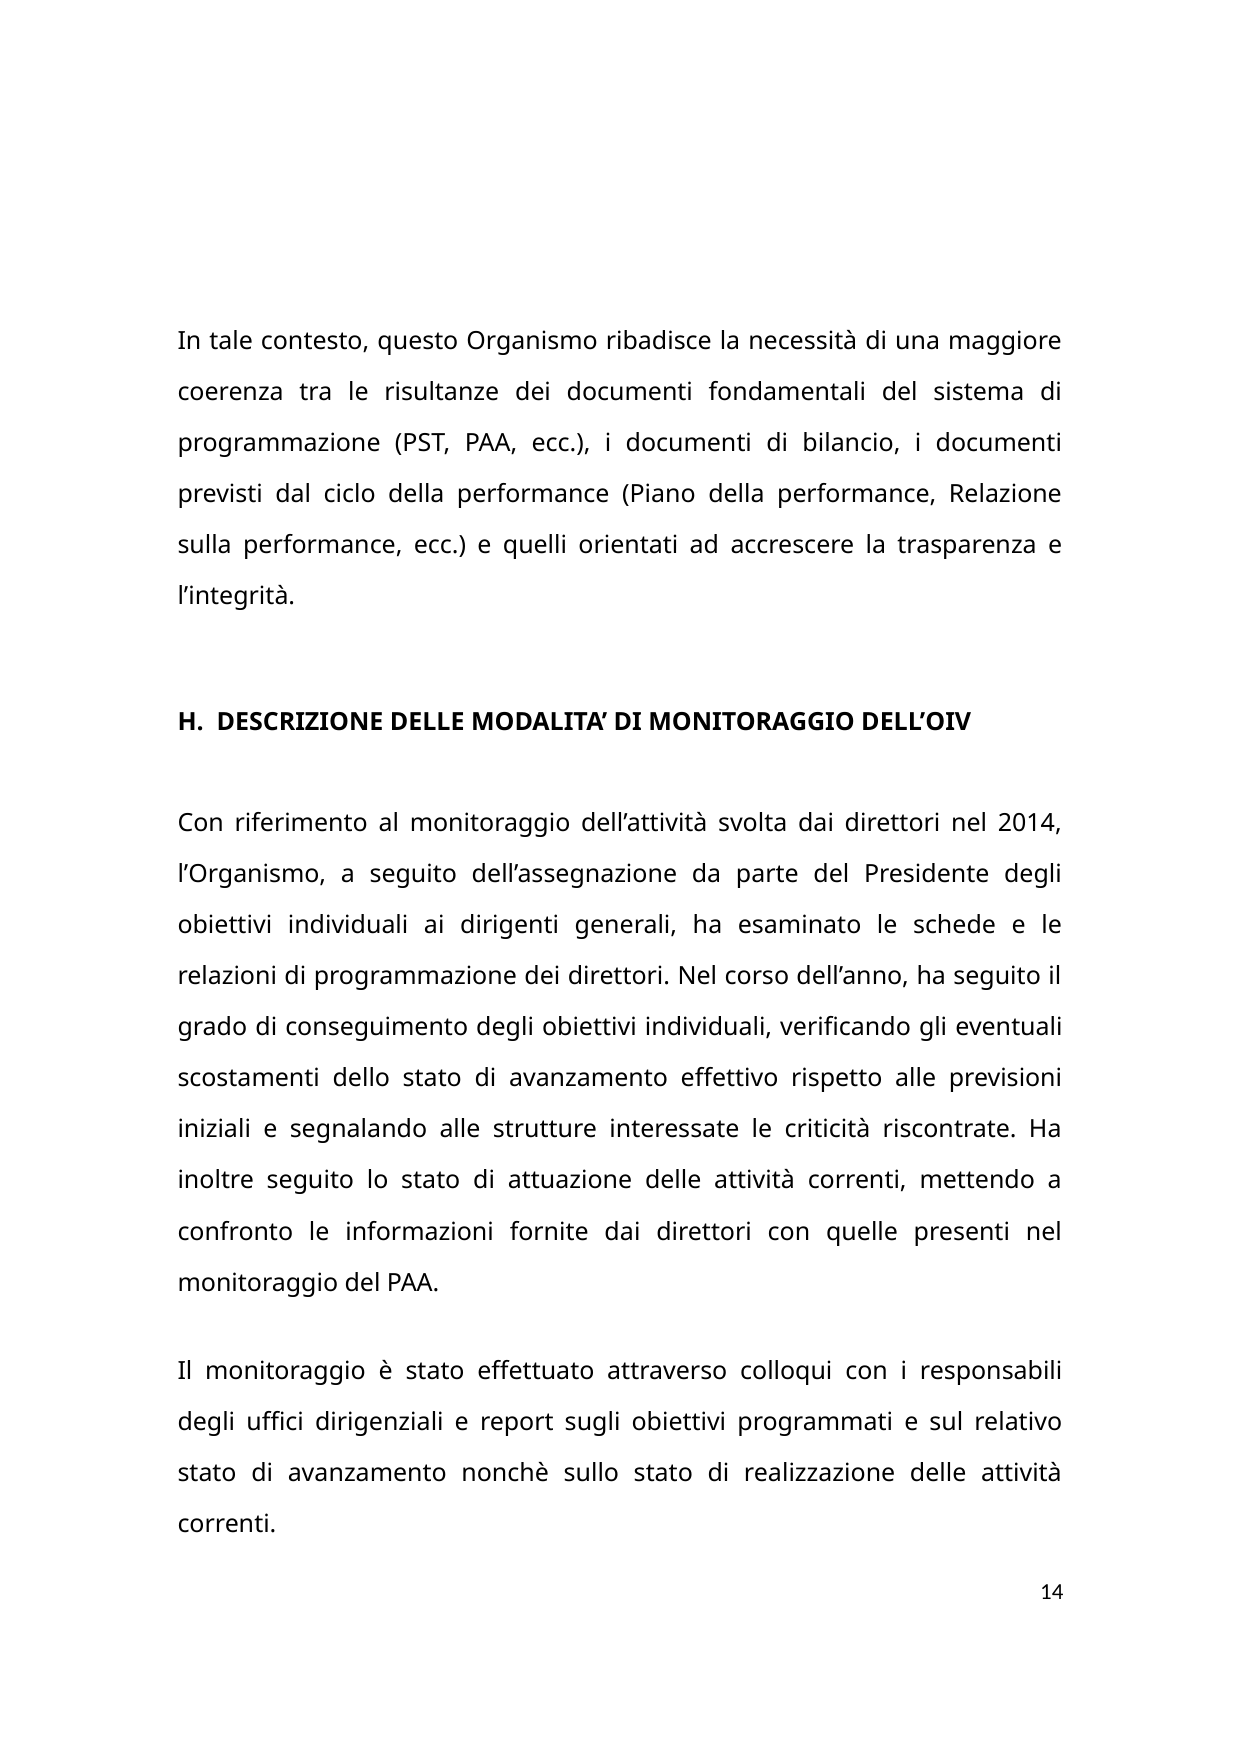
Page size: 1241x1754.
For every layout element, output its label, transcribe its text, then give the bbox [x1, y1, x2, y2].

text Il monitoraggio è stato effettuato attraverso colloqui con i responsabili degli uffici dirigenziali e report sugli obiettivi programmati e sul relativo stato di avanzamento nonchè sullo stato di realizzazione delle attività correnti. [177, 1353, 1063, 1540]
text H. DESCRIZIONE DELLE MODALITA’ DI MONITORAGGIO DELL’OIV [177, 704, 1063, 738]
text In tale contesto, questo Organismo ribadisce la necessità di una maggiore coerenza tra le risultanze dei documenti fondamentali del sistema di programmazione (PST, PAA, ecc.), i documenti di bilancio, i documenti previsti dal ciclo della performance (Piano della performance, Relazione sulla performance, ecc.) e quelli orientati ad accrescere la trasparenza e l’integrità. [177, 323, 1063, 612]
text Con riferimento al monitoraggio dell’attività svolta dai direttori nel 2014, l’Organismo, a seguito dell’assegnazione da parte del Presidente degli obiettivi individuali ai dirigenti generali, ha esaminato le schede e le relazioni di programmazione dei direttori. Nel corso dell’anno, ha seguito il grado di conseguimento degli obiettivi individuali, verificando gli eventuali scostamenti dello stato di avanzamento effettivo rispetto alle previsioni iniziali e segnalando alle strutture interessate le criticità riscontrate. Ha inoltre seguito lo stato di attuazione delle attività correnti, mettendo a confronto le informazioni fornite dai direttori con quelle presenti nel monitoraggio del PAA. [177, 805, 1063, 1298]
